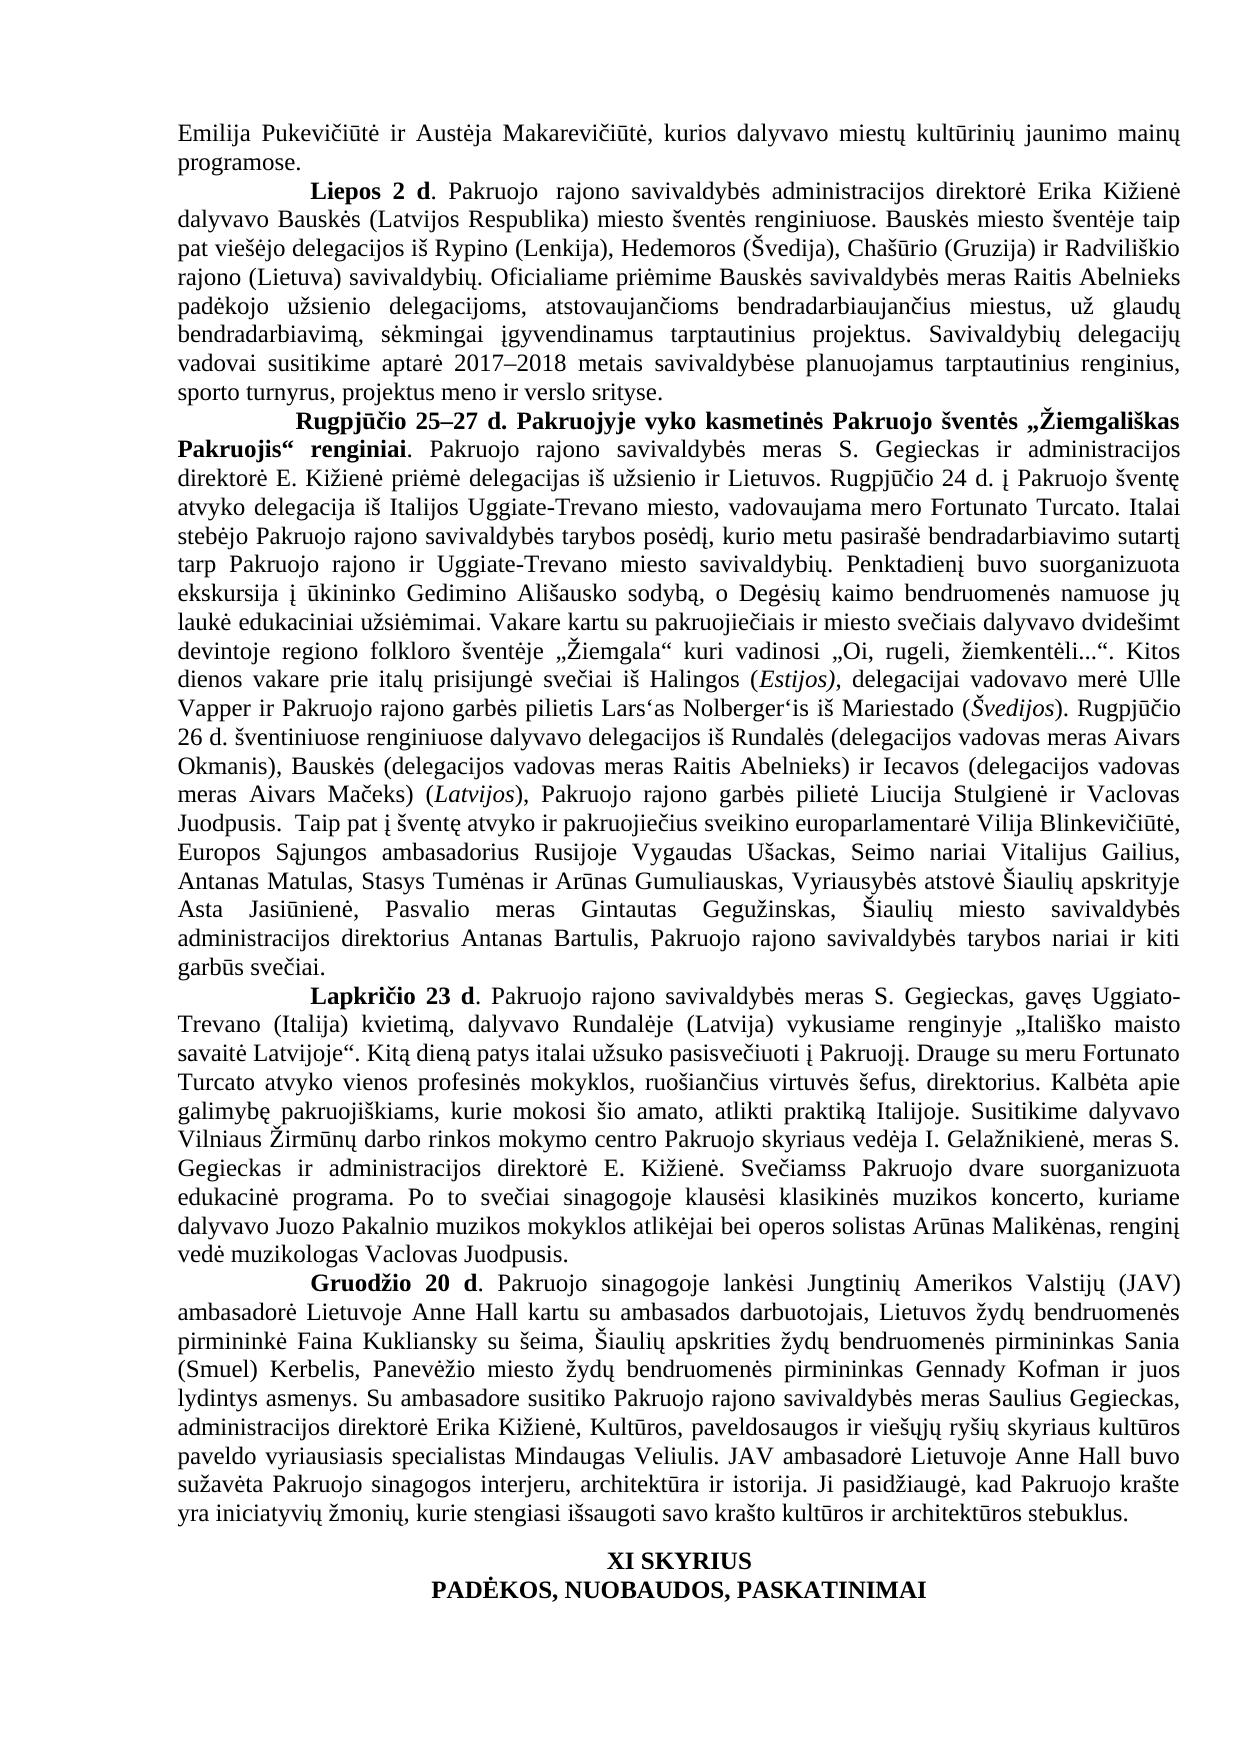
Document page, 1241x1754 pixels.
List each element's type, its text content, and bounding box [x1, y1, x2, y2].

text Lapkričio 23 d. Pakruojo rajono savivaldybės meras S. Gegieckas, gavęs Uggiato-Trevano (Italija) kvietimą, dalyvavo Rundalėje (Latvija) vykusiame renginyje „Itališko maisto savaitė Latvijoje“. Kitą dieną patys italai užsuko pasisvečiuoti į Pakruojį. Drauge su meru Fortunato Turcato atvyko vienos profesinės mokyklos, ruošiančius virtuvės šefus, direktorius. Kalbėta apie galimybę pakruojiškiams, kurie mokosi šio amato, atlikti praktiką Italijoje. Susitikime dalyvavo Vilniaus Žirmūnų darbo rinkos mokymo centro Pakruojo skyriaus vedėja I. Gelažnikienė, meras S. Gegieckas ir administracijos direktorė E. Kižienė. Svečiamss Pakruojo dvare suorganizuota edukacinė programa. Po to svečiai sinagogoje klausėsi klasikinės muzikos koncerto, kuriame dalyvavo Juozo Pakalnio muzikos mokyklos atlikėjai bei operos solistas Arūnas Malikėnas, renginį vedė muzikologas Vaclovas Juodpusis. [177, 981, 1181, 1268]
text XI SKYRIUS [177, 1546, 1181, 1575]
text Gruodžio 20 d. Pakruojo sinagogoje lankėsi Jungtinių Amerikos Valstijų (JAV) ambasadorė Lietuvoje Anne Hall kartu su ambasados darbuotojais, Lietuvos žydų bendruomenės pirmininkė Faina Kukliansky su šeima, Šiaulių apskrities žydų bendruomenės pirmininkas Sania (Smuel) Kerbelis, Panevėžio miesto žydų bendruomenės pirmininkas Gennady Kofman ir juos lydintys asmenys. Su ambasadore susitiko Pakruojo rajono savivaldybės meras Saulius Gegieckas, administracijos direktorė Erika Kižienė, Kultūros, paveldosaugos ir viešųjų ryšių skyriaus kultūros paveldo vyriausiasis specialistas Mindaugas Veliulis. JAV ambasadorė Lietuvoje Anne Hall buvo sužavėta Pakruojo sinagogos interjeru, architektūra ir istorija. Ji pasidžiaugė, kad Pakruojo krašte yra iniciatyvių žmonių, kurie stengiasi išsaugoti savo krašto kultūros ir architektūros stebuklus. [177, 1268, 1181, 1527]
text Emilija Pukevičiūtė ir Austėja Makarevičiūtė, kurios dalyvavo miestų kultūrinių jaunimo mainų programose. [177, 118, 1181, 176]
text Liepos 2 d. Pakruojo rajono savivaldybės administracijos direktorė Erika Kižienė dalyvavo Bauskės (Latvijos Respublika) miesto šventės renginiuose. Bauskės miesto šventėje taip pat viešėjo delegacijos iš Rypino (Lenkija), Hedemoros (Švedija), Chašūrio (Gruzija) ir Radviliškio rajono (Lietuva) savivaldybių. Oficialiame priėmime Bauskės savivaldybės meras Raitis Abelnieks padėkojo užsienio delegacijoms, atstovaujančioms bendradarbiaujančius miestus, už glaudų bendradarbiavimą, sėkmingai įgyvendinamus tarptautinius projektus. Savivaldybių delegacijų vadovai susitikime aptarė 2017–2018 metais savivaldybėse planuojamus tarptautinius renginius, sporto turnyrus, projektus meno ir verslo srityse. [177, 176, 1181, 406]
text PADĖKOS, NUOBAUDOS, PASKATINIMAI [177, 1575, 1181, 1604]
text Rugpjūčio 25–27 d. Pakruojyje vyko kasmetinės Pakruojo šventės „Žiemgališkas Pakruojis“ renginiai. Pakruojo rajono savivaldybės meras S. Gegieckas ir administracijos direktorė E. Kižienė priėmė delegacijas iš užsienio ir Lietuvos. Rugpjūčio 24 d. į Pakruojo šventę atvyko delegacija iš Italijos Uggiate-Trevano miesto, vadovaujama mero Fortunato Turcato. Italai stebėjo Pakruojo rajono savivaldybės tarybos posėdį, kurio metu pasirašė bendradarbiavimo sutartį tarp Pakruojo rajono ir Uggiate-Trevano miesto savivaldybių. Penktadienį buvo suorganizuota ekskursija į ūkininko Gedimino Ališausko sodybą, o Degėsių kaimo bendruomenės namuose jų laukė edukaciniai užsiėmimai. Vakare kartu su pakruojiečiais ir miesto svečiais dalyvavo dvidešimt devintoje regiono folkloro šventėje „Žiemgala“ kuri vadinosi „Oi, rugeli, žiemkentėli...“. Kitos dienos vakare prie italų prisijungė svečiai iš Halingos (Estijos), delegacijai vadovavo merė Ulle Vapper ir Pakruojo rajono garbės pilietis Lars‘as Nolberger‘is iš Mariestado (Švedijos). Rugpjūčio 26 d. šventiniuose renginiuose dalyvavo delegacijos iš Rundalės (delegacijos vadovas meras Aivars Okmanis), Bauskės (delegacijos vadovas meras Raitis Abelnieks) ir Iecavos (delegacijos vadovas meras Aivars Mačeks) (Latvijos), Pakruojo rajono garbės pilietė Liucija Stulgienė ir Vaclovas Juodpusis. Taip pat į šventę atvyko ir pakruojiečius sveikino europarlamentarė Vilija Blinkevičiūtė, Europos Sąjungos ambasadorius Rusijoje Vygaudas Ušackas, Seimo nariai Vitalijus Gailius, Antanas Matulas, Stasys Tumėnas ir Arūnas Gumuliauskas, Vyriausybės atstovė Šiaulių apskrityje Asta Jasiūnienė, Pasvalio meras Gintautas Gegužinskas, Šiaulių miesto savivaldybės administracijos direktorius Antanas Bartulis, Pakruojo rajono savivaldybės tarybos nariai ir kiti garbūs svečiai. [177, 406, 1181, 981]
